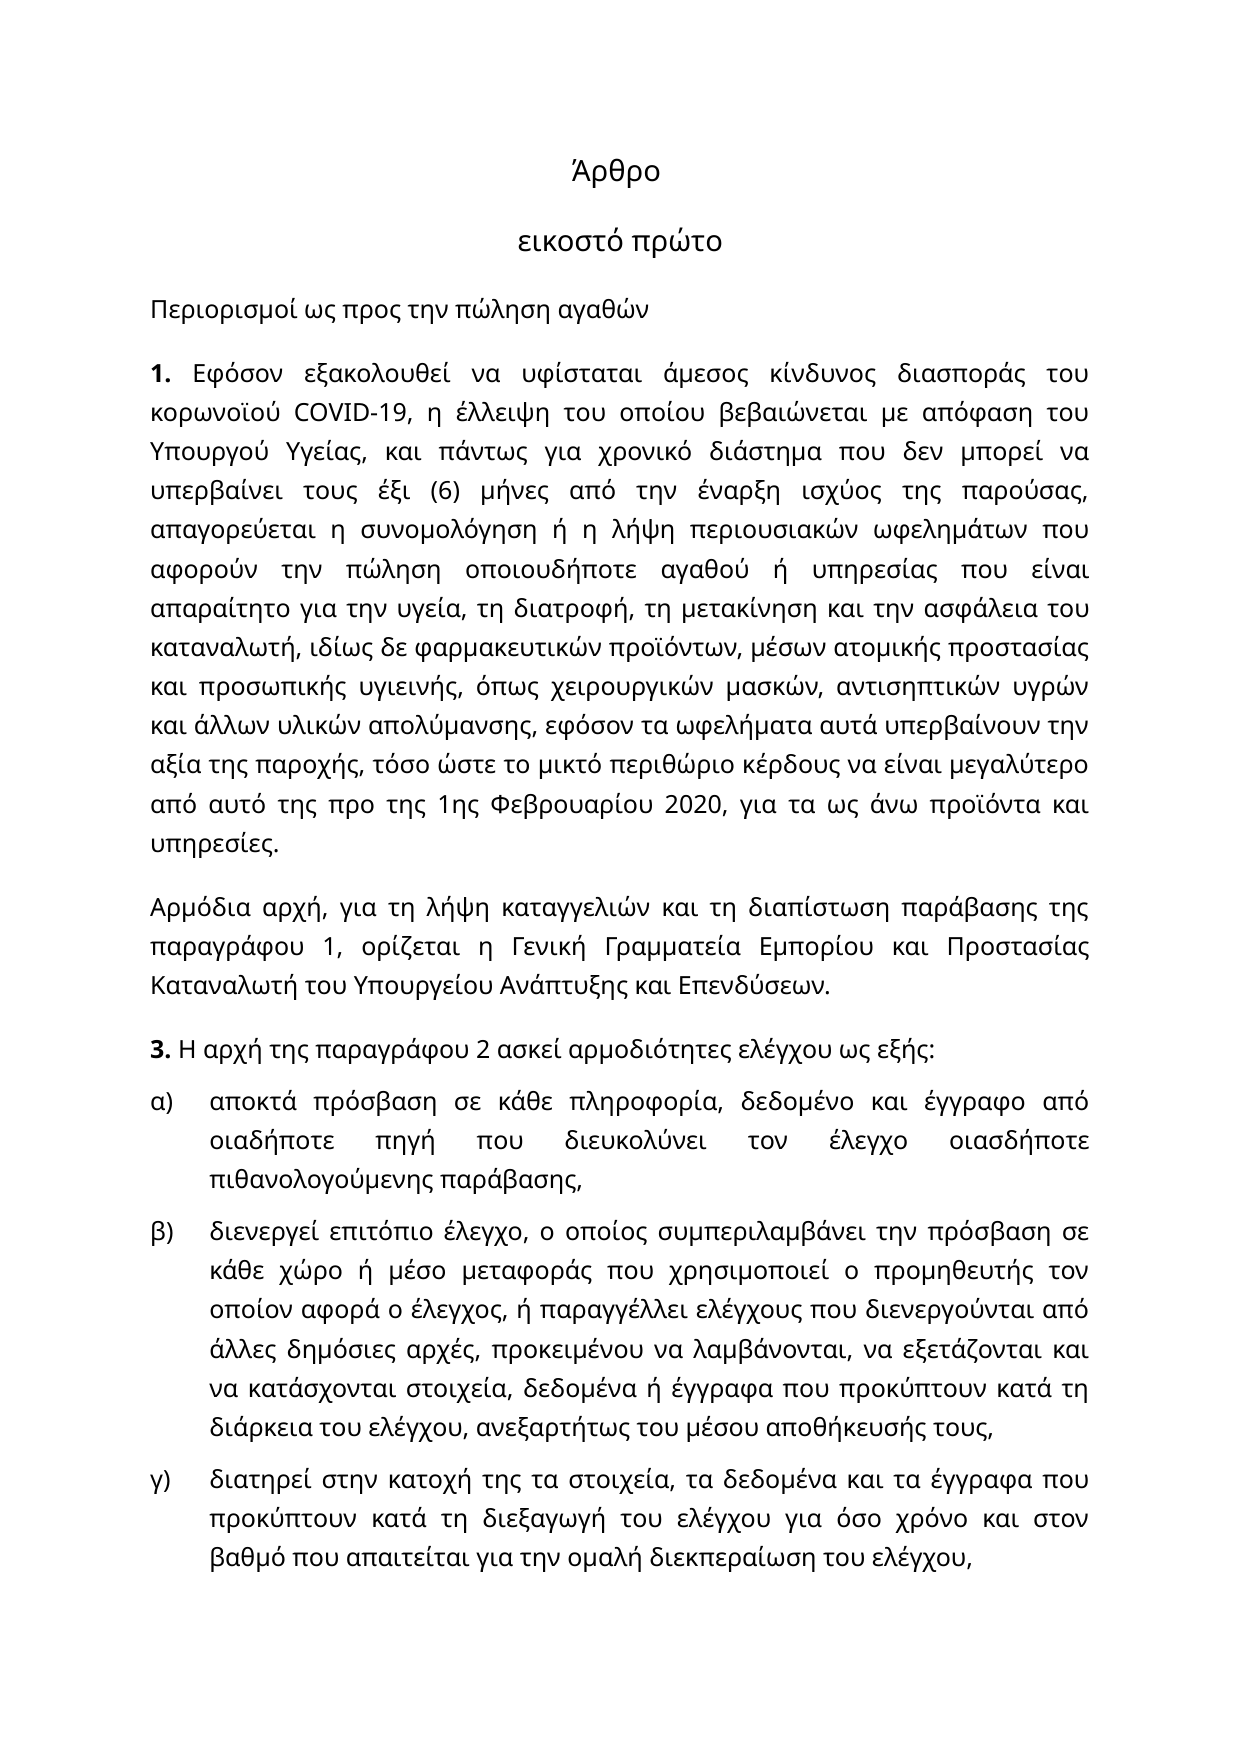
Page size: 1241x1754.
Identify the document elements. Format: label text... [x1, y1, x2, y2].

text Αρμόδια αρχή, για τη λήψη καταγγελιών και τη διαπίστωση παράβασης της παραγράφου 1, ορίζεται η Γενική Γραμματεία Εμπορίου και Προστασίας Καταναλωτή του Υπουργείου Ανάπτυξης και Επενδύσεων. [150, 889, 1090, 1002]
text 1. Εφόσον εξακολουθεί να υφίσταται άμεσος κίνδυνος διασποράς του κορωνοϊού COVID-19, η έλλειψη του οποίου βεβαιώνεται με απόφαση του Υπουργού Υγείας, και πάντως για χρονικό διάστημα που δεν μπορεί να υπερβαίνει τους έξι (6) μήνες από την έναρξη ισχύος της παρούσας, απαγορεύεται η συνομολόγηση ή η λήψη περιουσιακών ωφελημάτων που αφορούν την πώληση οποιουδήποτε αγαθού ή υπηρεσίας που είναι απαραίτητο για την υγεία, τη διατροφή, τη μετακίνηση και την ασφάλεια του καταναλωτή, ιδίως δε φαρμακευτικών προϊόντων, μέσων ατομικής προστασίας και προσωπικής υγιεινής, όπως χειρουργικών μασκών, αντισηπτικών υγρών και άλλων υλικών απολύμανσης, εφόσον τα ωφελήματα αυτά υπερβαίνουν την αξία της παροχής, τόσο ώστε το μικτό περιθώριο κέρδους να είναι μεγαλύτερο από αυτό της προ της 1ης Φεβρουαρίου 2020, για τα ως άνω προϊόντα και υπηρεσίες. [150, 355, 1090, 859]
list β) διενεργεί επιτόπιο έλεγχο, ο οποίος συμπεριλαμβάνει την πρόσβαση σε κάθε χώρο ή μέσο μεταφοράς που χρησιμοποιεί ο προμηθευτής τον οποίον αφορά ο έλεγχος, ή παραγγέλλει ελέγχους που διενεργούνται από άλλες δημόσιες αρχές, προκειμένου να λαμβάνονται, να εξετάζονται και να κατάσχονται στοιχεία, δεδομένα ή έγγραφα που προκύπτουν κατά τη διάρκεια του ελέγχου, ανεξαρτήτως του μέσου αποθήκευσής τους, [150, 1214, 1090, 1444]
subtitle εικοστό πρώτο [150, 221, 1090, 260]
text Περιορισμοί ως προς την πώληση αγαθών [150, 291, 1090, 325]
subtitle Άρθρο [150, 150, 1090, 190]
list α) αποκτά πρόσβαση σε κάθε πληροφορία, δεδομένο και έγγραφο από οιαδήποτε πηγή που διευκολύνει τον έλεγχο οιασδήποτε πιθανολογούμενης παράβασης, [150, 1084, 1090, 1196]
text 3. Η αρχή της παραγράφου 2 ασκεί αρμοδιότητες ελέγχου ως εξής: [150, 1032, 1090, 1066]
list γ) διατηρεί στην κατοχή της τα στοιχεία, τα δεδομένα και τα έγγραφα που προκύπτουν κατά τη διεξαγωγή του ελέγχου για όσο χρόνο και στον βαθμό που απαιτείται για την ομαλή διεκπεραίωση του ελέγχου, [150, 1461, 1090, 1574]
